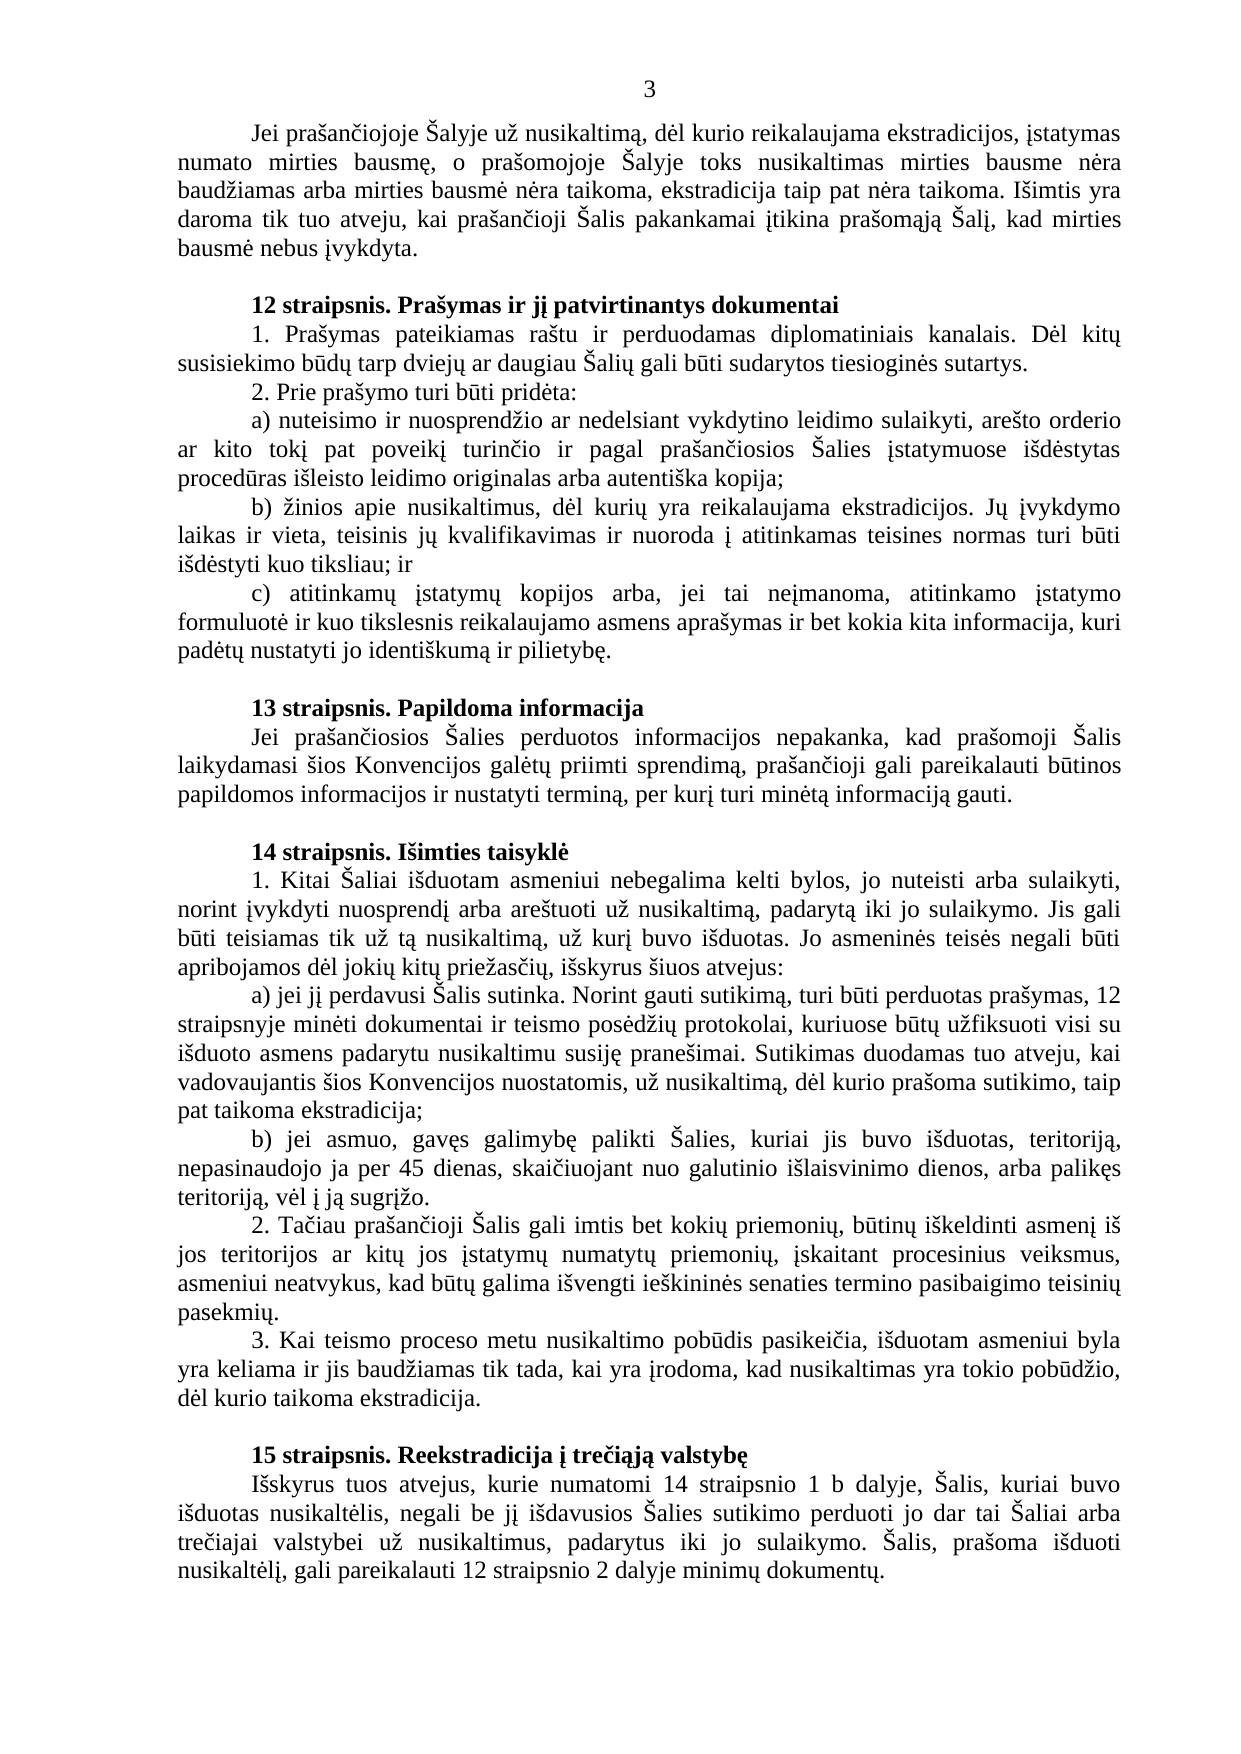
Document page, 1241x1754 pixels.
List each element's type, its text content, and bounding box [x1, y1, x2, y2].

text b) žinios apie nusikaltimus, dėl kurių yra reikalaujama ekstradicijos. Jų įvykdymo laikas ir vieta, teisinis jų kvalifikavimas ir nuoroda į atitinkamas teisines normas turi būti išdėstyti kuo tiksliau; ir [177, 492, 1122, 578]
text c) atitinkamų įstatymų kopijos arba, jei tai neįmanoma, atitinkamo įstatymo formuluotė ir kuo tikslesnis reikalaujamo asmens aprašymas ir bet kokia kita informacija, kuri padėtų nustatyti jo identiškumą ir pilietybę. [177, 578, 1122, 664]
text 13 straipsnis. Papildoma informacija [177, 693, 1122, 722]
text a) jei jį perdavusi Šalis sutinka. Norint gauti sutikimą, turi būti perduotas prašymas, 12 straipsnyje minėti dokumentai ir teismo posėdžių protokolai, kuriuose būtų užfiksuoti visi su išduoto asmens padarytu nusikaltimu susiję pranešimai. Sutikimas duodamas tuo atveju, kai vadovaujantis šios Konvencijos nuostatomis, už nusikaltimą, dėl kurio prašoma sutikimo, taip pat taikoma ekstradicija; [177, 981, 1122, 1124]
text b) jei asmuo, gavęs galimybę palikti Šalies, kuriai jis buvo išduotas, teritoriją, nepasinaudojo ja per 45 dienas, skaičiuojant nuo galutinio išlaisvinimo dienos, arba palikęs teritoriją, vėl į ją sugrįžo. [177, 1124, 1122, 1211]
text 15 straipsnis. Reekstradicija į trečiąją valstybę [177, 1441, 1122, 1469]
text 1. Kitai Šaliai išduotam asmeniui nebegalima kelti bylos, jo nuteisti arba sulaikyti, norint įvykdyti nuosprendį arba areštuoti už nusikaltimą, padarytą iki jo sulaikymo. Jis gali būti teisiamas tik už tą nusikaltimą, už kurį buvo išduotas. Jo asmeninės teisės negali būti apribojamos dėl jokių kitų priežasčių, išskyrus šiuos atvejus: [177, 866, 1122, 981]
text Išskyrus tuos atvejus, kurie numatomi 14 straipsnio 1 b dalyje, Šalis, kuriai buvo išduotas nusikaltėlis, negali be jį išdavusios Šalies sutikimo perduoti jo dar tai Šaliai arba trečiajai valstybei už nusikaltimus, padarytus iki jo sulaikymo. Šalis, prašoma išduoti nusikaltėlį, gali pareikalauti 12 straipsnio 2 dalyje minimų dokumentų. [177, 1469, 1122, 1584]
text 14 straipsnis. Išimties taisyklė [177, 837, 1122, 866]
text 3. Kai teismo proceso metu nusikaltimo pobūdis pasikeičia, išduotam asmeniui byla yra keliama ir jis baudžiamas tik tada, kai yra įrodoma, kad nusikaltimas yra tokio pobūdžio, dėl kurio taikoma ekstradicija. [177, 1326, 1122, 1412]
text 1. Prašymas pateikiamas raštu ir perduodamas diplomatiniais kanalais. Dėl kitų susisiekimo būdų tarp dviejų ar daugiau Šalių gali būti sudarytos tiesioginės sutartys. [177, 319, 1122, 377]
text a) nuteisimo ir nuosprendžio ar nedelsiant vykdytino leidimo sulaikyti, arešto orderio ar kito tokį pat poveikį turinčio ir pagal prašančiosios Šalies įstatymuose išdėstytas procedūras išleisto leidimo originalas arba autentiška kopija; [177, 406, 1122, 492]
text Jei prašančiojoje Šalyje už nusikaltimą, dėl kurio reikalaujama ekstradicijos, įstatymas numato mirties bausmę, o prašomojoje Šalyje toks nusikaltimas mirties bausme nėra baudžiamas arba mirties bausmė nėra taikoma, ekstradicija taip pat nėra taikoma. Išimtis yra daroma tik tuo atveju, kai prašančioji Šalis pakankamai įtikina prašomąją Šalį, kad mirties bausmė nebus įvykdyta. [177, 118, 1122, 262]
text 2. Tačiau prašančioji Šalis gali imtis bet kokių priemonių, būtinų iškeldinti asmenį iš jos teritorijos ar kitų jos įstatymų numatytų priemonių, įskaitant procesinius veiksmus, asmeniui neatvykus, kad būtų galima išvengti ieškininės senaties termino pasibaigimo teisinių pasekmių. [177, 1211, 1122, 1326]
text Jei prašančiosios Šalies perduotos informacijos nepakanka, kad prašomoji Šalis laikydamasi šios Konvencijos galėtų priimti sprendimą, prašančioji gali pareikalauti būtinos papildomos informacijos ir nustatyti terminą, per kurį turi minėtą informaciją gauti. [177, 722, 1122, 808]
text 12 straipsnis. Prašymas ir jį patvirtinantys dokumentai [177, 291, 1122, 319]
text 2. Prie prašymo turi būti pridėta: [177, 377, 1122, 406]
